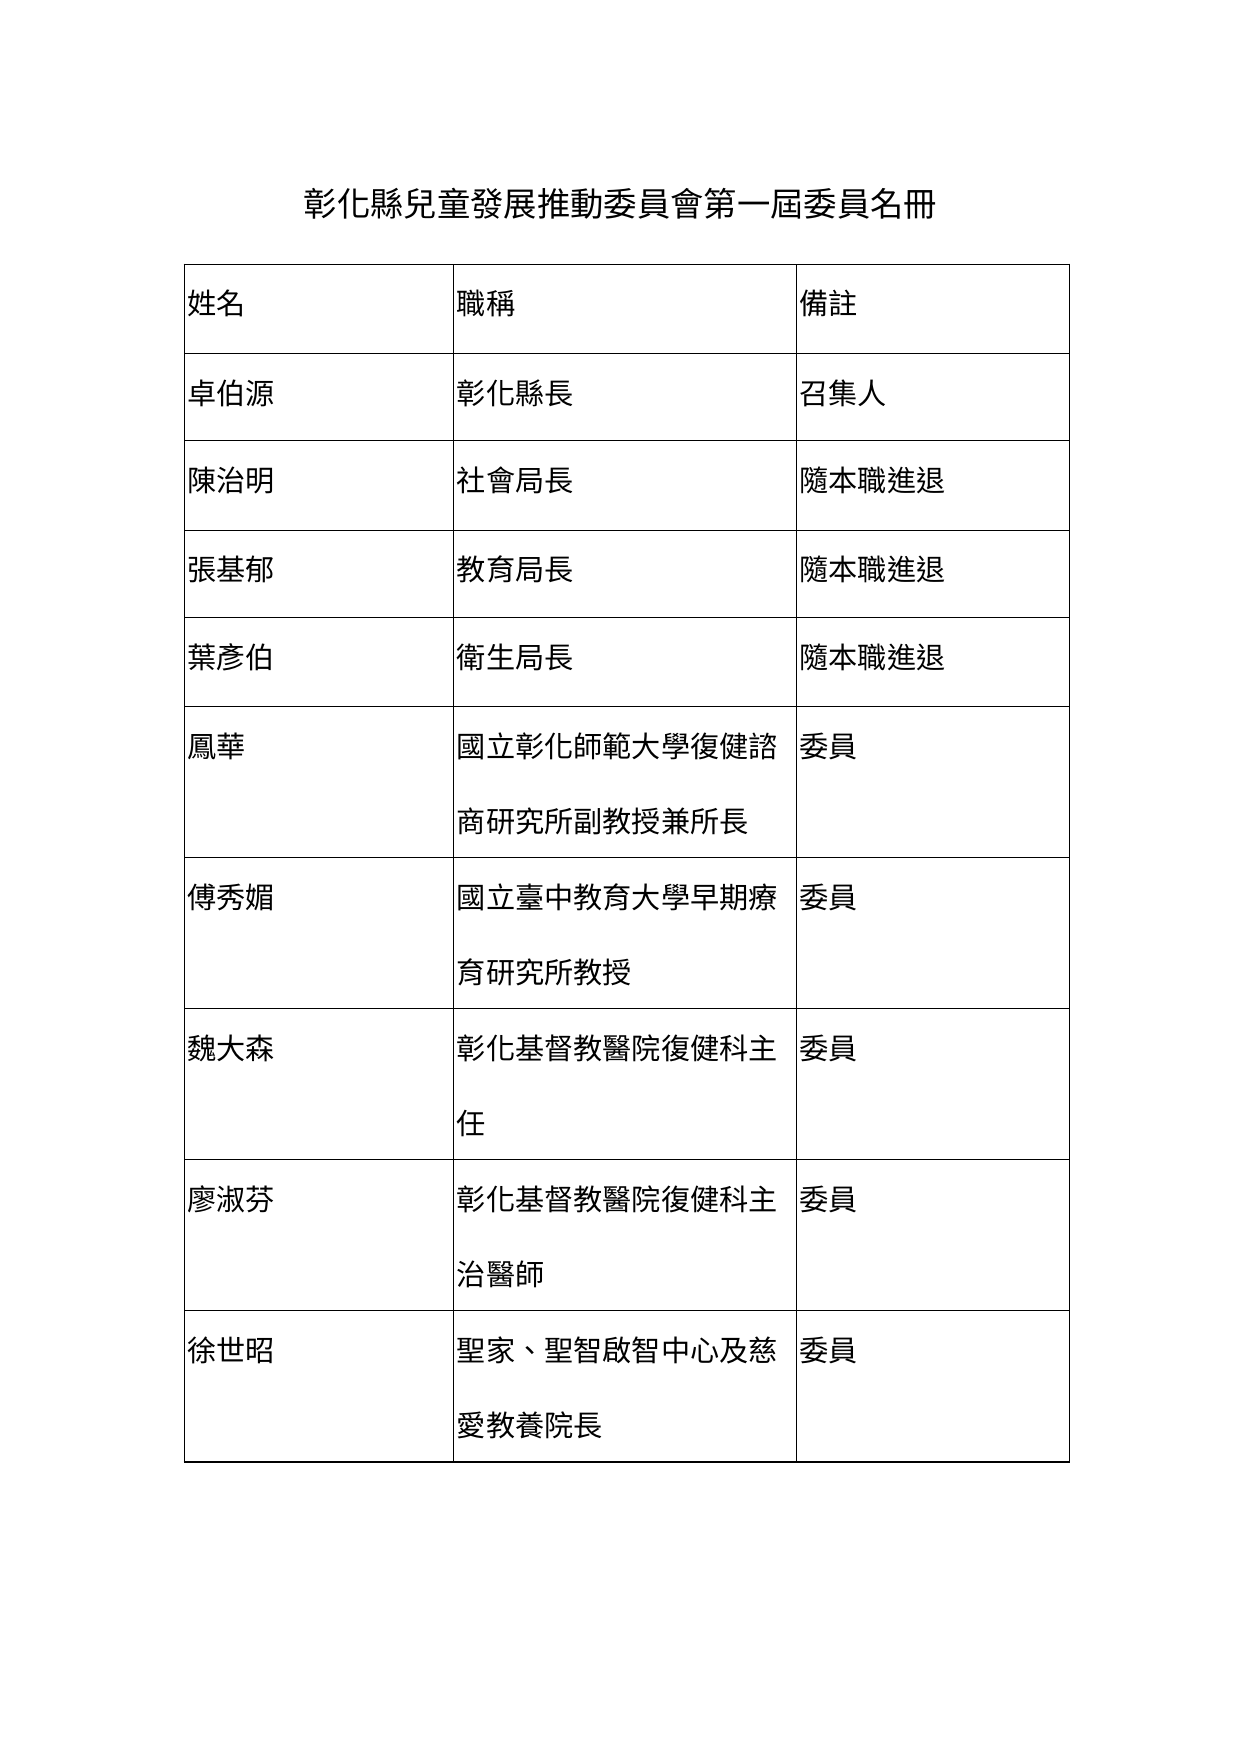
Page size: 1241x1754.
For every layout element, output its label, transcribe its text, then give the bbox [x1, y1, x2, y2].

table_cell 彰化基督教醫院復健科主任 [454, 1009, 796, 1159]
table_cell 葉彥伯 [185, 618, 453, 706]
table_cell 彰化縣長 [454, 354, 796, 440]
table_header 備註 [797, 265, 1069, 353]
table_cell 召集人 [797, 354, 1069, 440]
table_cell 魏大森 [185, 1009, 453, 1159]
table_cell 隨本職進退 [797, 441, 1069, 529]
table_cell 國立彰化師範大學復健諮商研究所副教授兼所長 [454, 707, 796, 857]
table_cell 張基郁 [185, 531, 453, 617]
table_cell 國立臺中教育大學早期療育研究所教授 [454, 858, 796, 1008]
table_cell 陳治明 [185, 441, 453, 529]
table_cell 委員 [797, 1009, 1069, 1159]
table_cell 衛生局長 [454, 618, 796, 706]
table_cell 委員 [797, 707, 1069, 857]
table_cell 教育局長 [454, 531, 796, 617]
table_cell 卓伯源 [185, 354, 453, 440]
table_header 職稱 [454, 265, 796, 353]
table_cell 委員 [797, 1311, 1069, 1461]
table_cell 隨本職進退 [797, 618, 1069, 706]
table_cell 委員 [797, 1160, 1069, 1310]
table_cell 傅秀媚 [185, 858, 453, 1008]
table_cell 聖家、聖智啟智中心及慈愛教養院長 [454, 1311, 796, 1461]
table_cell 鳳華 [185, 707, 453, 857]
table_header 姓名 [185, 265, 453, 353]
table_cell 隨本職進退 [797, 531, 1069, 617]
table_cell 廖淑芬 [185, 1160, 453, 1310]
table_cell 徐世昭 [185, 1311, 453, 1461]
table_cell 委員 [797, 858, 1069, 1008]
table_cell 社會局長 [454, 441, 796, 529]
table_cell 彰化基督教醫院復健科主治醫師 [454, 1160, 796, 1310]
text 彰化縣兒童發展推動委員會第一屆委員名冊 [187, 164, 1053, 239]
